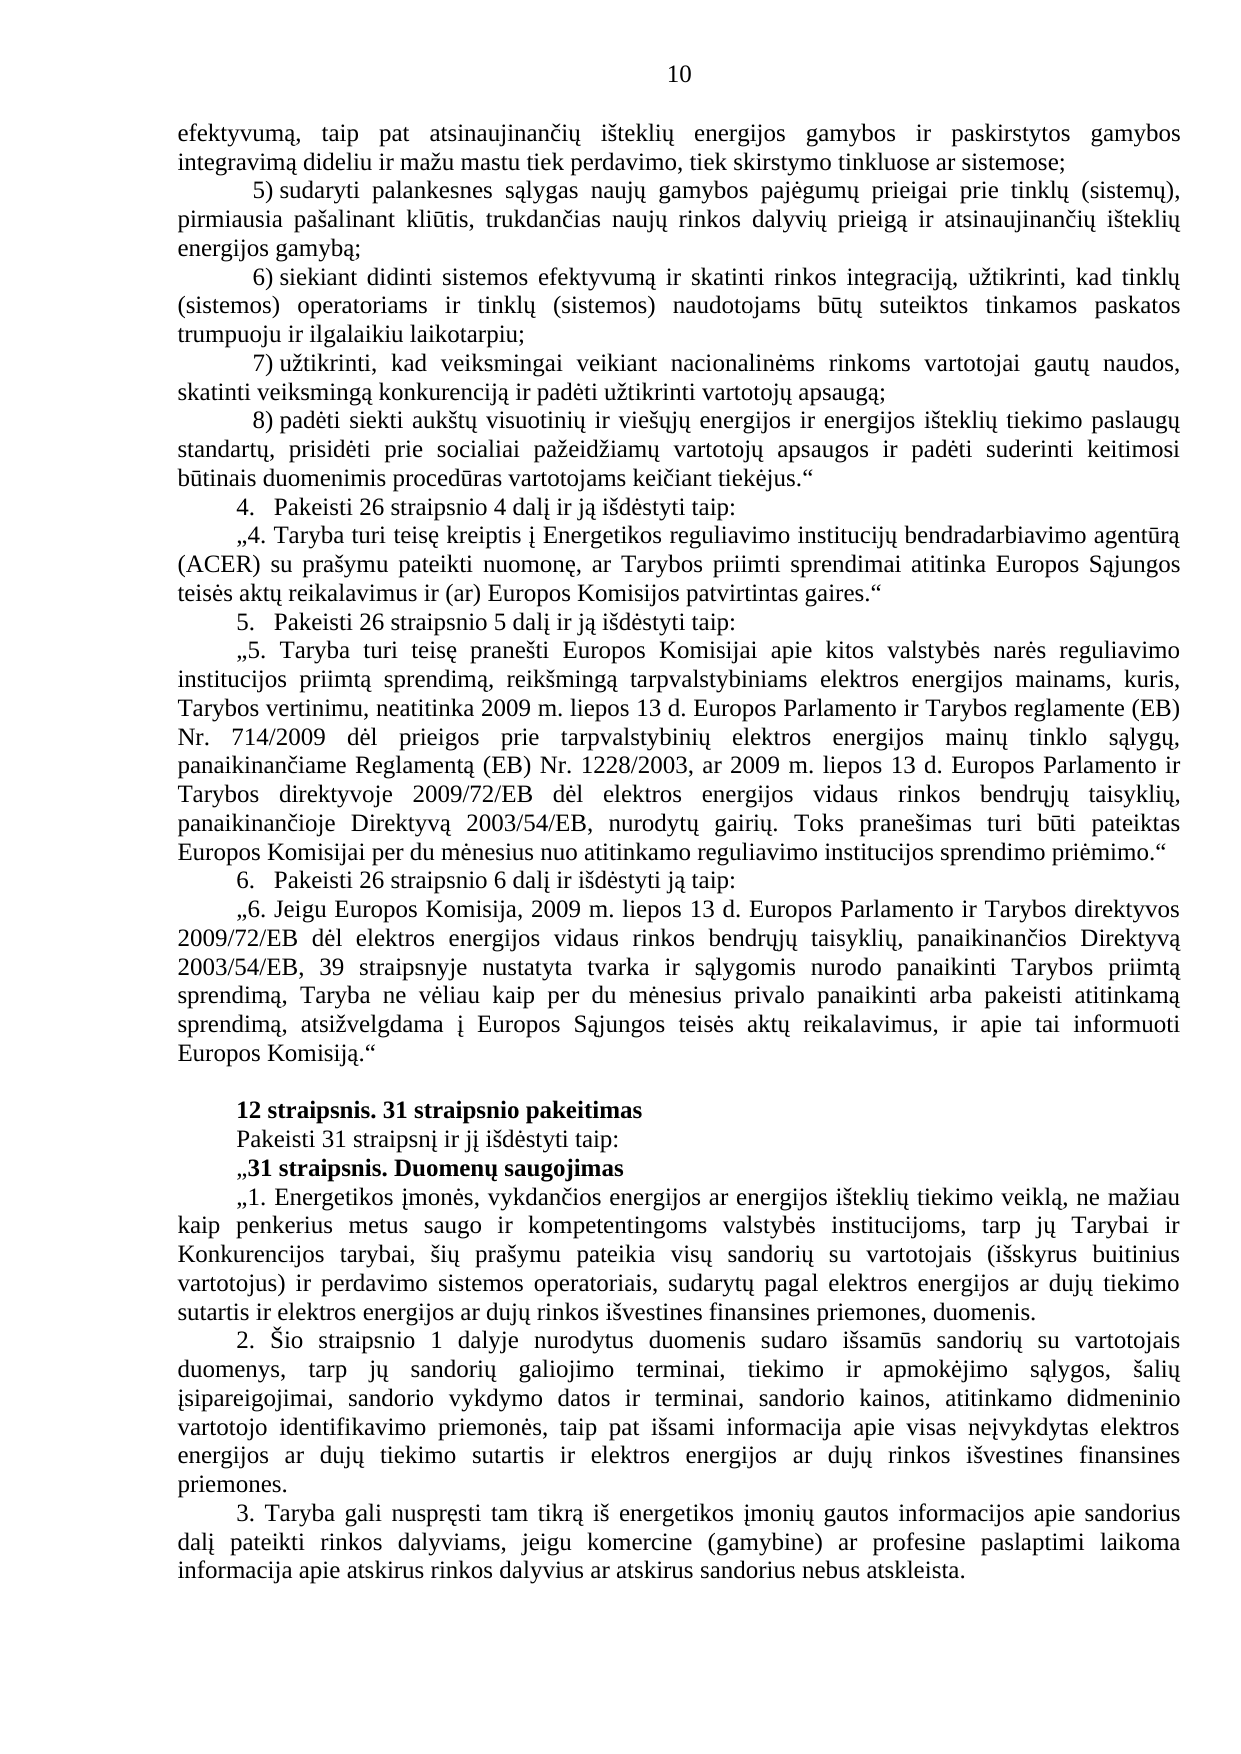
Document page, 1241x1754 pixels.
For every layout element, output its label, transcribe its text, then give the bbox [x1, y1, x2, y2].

text 5. Pakeisti 26 straipsnio 5 dalį ir ją išdėstyti taip: [236, 607, 1181, 636]
text 3. Taryba gali nuspręsti tam tikrą iš energetikos įmonių gautos informacijos apie sandorius dalį pateikti rinkos dalyviams, jeigu komercine (gamybine) ar profesine paslaptimi laikoma informacija apie atskirus rinkos dalyvius ar atskirus sandorius nebus atskleista. [177, 1498, 1181, 1584]
text „31 straipsnis. Duomenų saugojimas [177, 1153, 1181, 1182]
text 4. Pakeisti 26 straipsnio 4 dalį ir ją išdėstyti taip: [236, 492, 1181, 521]
text „6. Jeigu Europos Komisija, 2009 m. liepos 13 d. Europos Parlamento ir Tarybos direktyvos 2009/72/EB dėl elektros energijos vidaus rinkos bendrųjų taisyklių, panaikinančios Direktyvą 2003/54/EB, 39 straipsnyje nustatyta tvarka ir sąlygomis nurodo panaikinti Tarybos priimtą sprendimą, Taryba ne vėliau kaip per du mėnesius privalo panaikinti arba pakeisti atitinkamą sprendimą, atsižvelgdama į Europos Sąjungos teisės aktų reikalavimus, ir apie tai informuoti Europos Komisiją.“ [177, 894, 1181, 1067]
text efektyvumą, taip pat atsinaujinančių išteklių energijos gamybos ir paskirstytos gamybos integravimą dideliu ir mažu mastu tiek perdavimo, tiek skirstymo tinkluose ar sistemose; [177, 118, 1181, 176]
text „5. Taryba turi teisę pranešti Europos Komisijai apie kitos valstybės narės reguliavimo institucijos priimtą sprendimą, reikšmingą tarpvalstybiniams elektros energijos mainams, kuris, Tarybos vertinimu, neatitinka 2009 m. liepos 13 d. Europos Parlamento ir Tarybos reglamente (EB) Nr. 714/2009 dėl prieigos prie tarpvalstybinių elektros energijos mainų tinklo sąlygų, panaikinančiame Reglamentą (EB) Nr. 1228/2003, ar 2009 m. liepos 13 d. Europos Parlamento ir Tarybos direktyvoje 2009/72/EB dėl elektros energijos vidaus rinkos bendrųjų taisyklių, panaikinančioje Direktyvą 2003/54/EB, nurodytų gairių. Toks pranešimas turi būti pateiktas Europos Komisijai per du mėnesius nuo atitinkamo reguliavimo institucijos sprendimo priėmimo.“ [177, 636, 1181, 866]
text „1. Energetikos įmonės, vykdančios energijos ar energijos išteklių tiekimo veiklą, ne mažiau kaip penkerius metus saugo ir kompetentingoms valstybės institucijoms, tarp jų Tarybai ir Konkurencijos tarybai, šių prašymu pateikia visų sandorių su vartotojais (išskyrus buitinius vartotojus) ir perdavimo sistemos operatoriais, sudarytų pagal elektros energijos ar dujų tiekimo sutartis ir elektros energijos ar dujų rinkos išvestines finansines priemones, duomenis. [177, 1182, 1181, 1326]
text 6. Pakeisti 26 straipsnio 6 dalį ir išdėstyti ją taip: [236, 866, 1181, 894]
text 12 straipsnis. 31 straipsnio pakeitimas [177, 1096, 1181, 1124]
text 2. Šio straipsnio 1 dalyje nurodytus duomenis sudaro išsamūs sandorių su vartotojais duomenys, tarp jų sandorių galiojimo terminai, tiekimo ir apmokėjimo sąlygos, šalių įsipareigojimai, sandorio vykdymo datos ir terminai, sandorio kainos, atitinkamo didmeninio vartotojo identifikavimo priemonės, taip pat išsami informacija apie visas neįvykdytas elektros energijos ar dujų tiekimo sutartis ir elektros energijos ar dujų rinkos išvestines finansines priemones. [177, 1326, 1181, 1498]
text 8) padėti siekti aukštų visuotinių ir viešųjų energijos ir energijos išteklių tiekimo paslaugų standartų, prisidėti prie socialiai pažeidžiamų vartotojų apsaugos ir padėti suderinti keitimosi būtinais duomenimis procedūras vartotojams keičiant tiekėjus.“ [177, 406, 1181, 492]
text Pakeisti 31 straipsnį ir jį išdėstyti taip: [177, 1124, 1181, 1153]
text 7) užtikrinti, kad veiksmingai veikiant nacionalinėms rinkoms vartotojai gautų naudos, skatinti veiksmingą konkurenciją ir padėti užtikrinti vartotojų apsaugą; [177, 348, 1181, 406]
text 6) siekiant didinti sistemos efektyvumą ir skatinti rinkos integraciją, užtikrinti, kad tinklų (sistemos) operatoriams ir tinklų (sistemos) naudotojams būtų suteiktos tinkamos paskatos trumpuoju ir ilgalaikiu laikotarpiu; [177, 262, 1181, 348]
text 5) sudaryti palankesnes sąlygas naujų gamybos pajėgumų prieigai prie tinklų (sistemų), pirmiausia pašalinant kliūtis, trukdančias naujų rinkos dalyvių prieigą ir atsinaujinančių išteklių energijos gamybą; [177, 176, 1181, 262]
text „4. Taryba turi teisę kreiptis į Energetikos reguliavimo institucijų bendradarbiavimo agentūrą (ACER) su prašymu pateikti nuomonę, ar Tarybos priimti sprendimai atitinka Europos Sąjungos teisės aktų reikalavimus ir (ar) Europos Komisijos patvirtintas gaires.“ [177, 521, 1181, 607]
